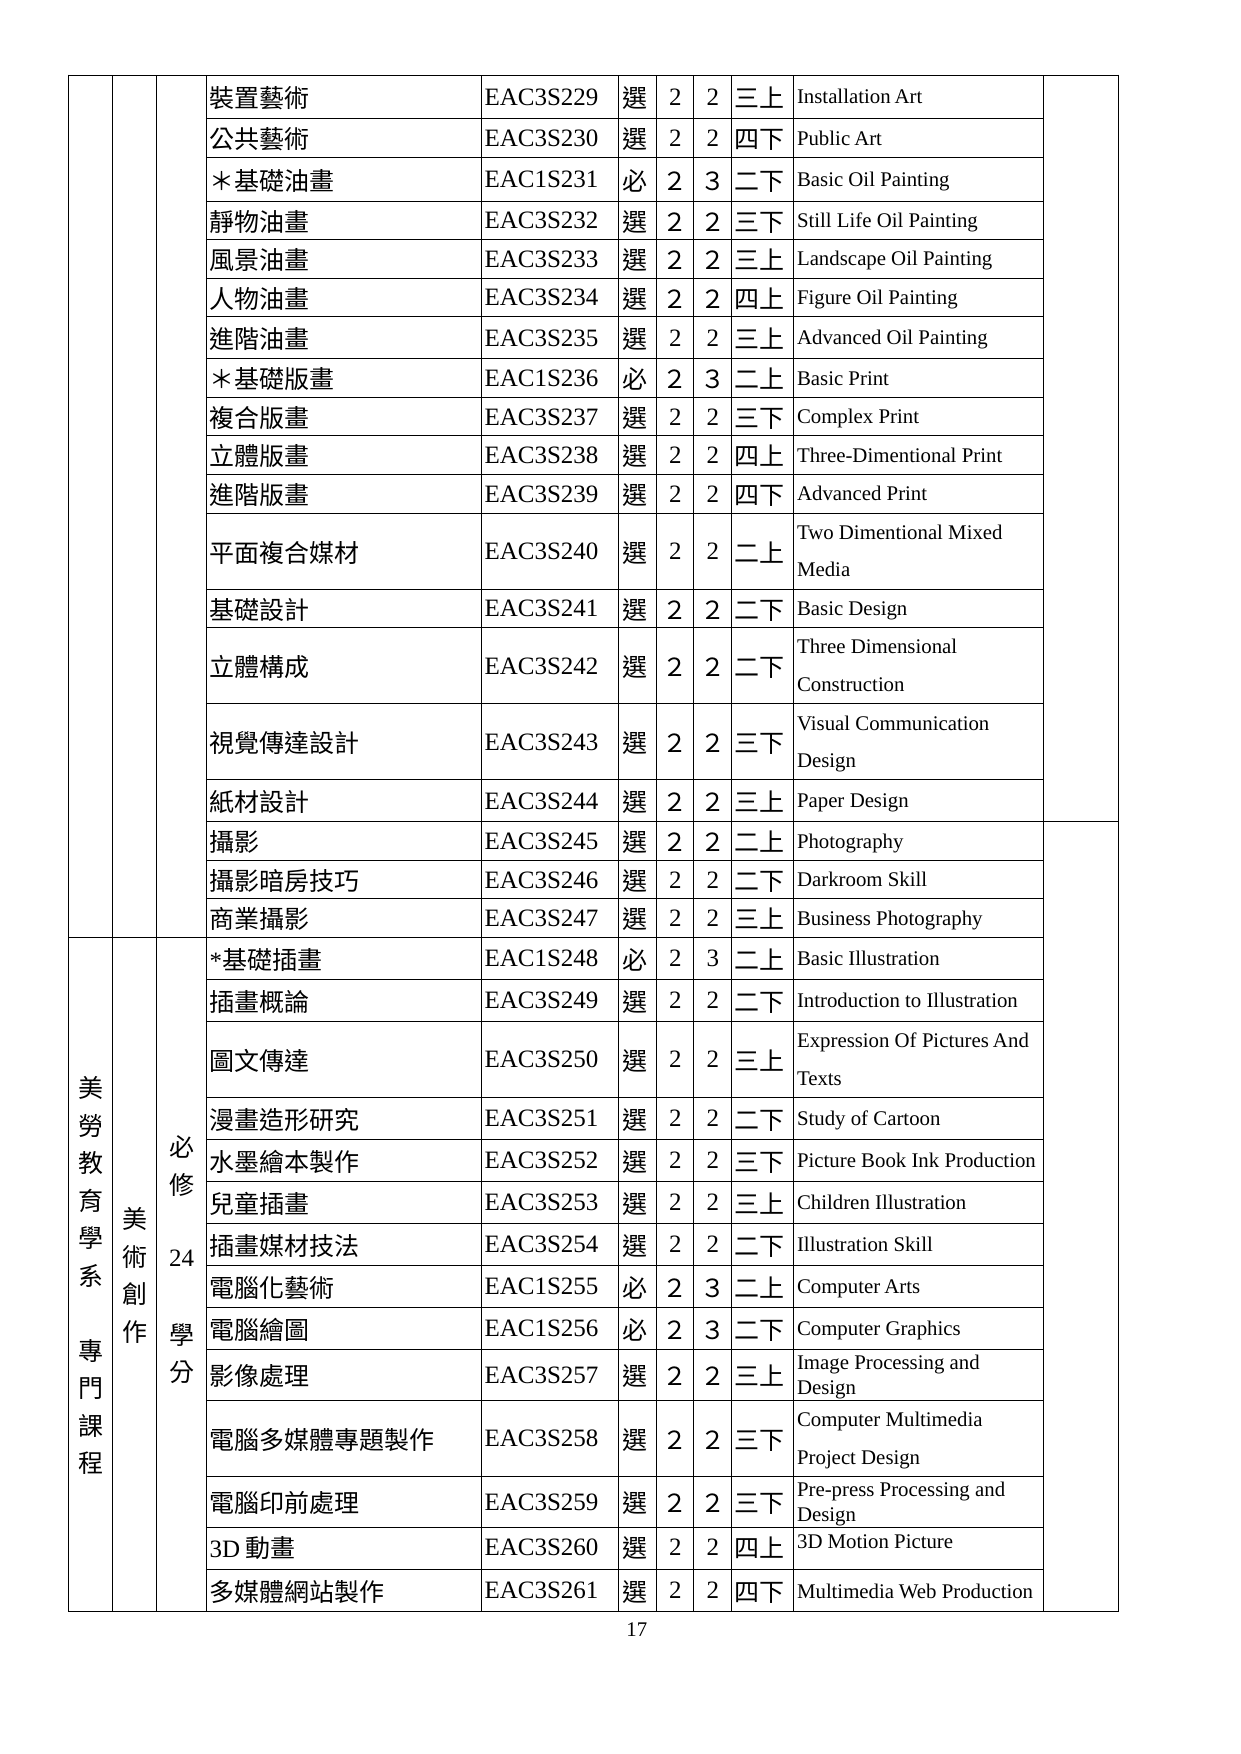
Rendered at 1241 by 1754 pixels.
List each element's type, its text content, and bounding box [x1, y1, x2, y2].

table_cell 選 [619, 436, 656, 474]
table_cell 選 [619, 119, 656, 157]
table_cell 漫畫造形研究 [207, 1098, 481, 1139]
table_cell ３ [694, 158, 731, 201]
table_cell EAC3S245 [482, 822, 618, 860]
table_cell 選 [619, 980, 656, 1021]
table_cell 三上 [732, 1350, 793, 1400]
table_cell Figure Oil Painting [794, 279, 1043, 316]
table_cell 三上 [732, 780, 793, 821]
table_cell Photography [794, 822, 1043, 860]
table_cell 二下 [732, 861, 793, 898]
table_cell ＊基礎版畫 [207, 359, 481, 397]
table_cell 選 [619, 822, 656, 860]
table_cell EAC3S233 [482, 240, 618, 278]
table_cell 三下 [732, 398, 793, 435]
table_cell 攝影暗房技巧 [207, 861, 481, 898]
table_cell 選 [619, 1350, 656, 1400]
table_cell 風景油畫 [207, 240, 481, 278]
table_cell 2 [657, 436, 693, 474]
table_cell Two Dimentional Mixed Media [794, 514, 1043, 589]
table_cell 2 [657, 1528, 693, 1569]
table_cell 必修 24 學分 [157, 938, 206, 1611]
table_cell ３ [694, 359, 731, 397]
table_cell 電腦繪圖 [207, 1308, 481, 1349]
table_cell EAC1S248 [482, 938, 618, 979]
table_cell 3D動畫 [207, 1528, 481, 1569]
table_cell 複合版畫 [207, 398, 481, 435]
table_cell 二下 [732, 980, 793, 1021]
table_cell Advanced Print [794, 475, 1043, 513]
table_cell EAC3S259 [482, 1477, 618, 1527]
table_cell 2 [657, 899, 693, 937]
table_cell Computer Graphics [794, 1308, 1043, 1349]
table_cell ２ [657, 1266, 693, 1307]
table_cell Study of Cartoon [794, 1098, 1043, 1139]
table_cell 2 [694, 980, 731, 1021]
table_cell 2 [694, 119, 731, 157]
table_cell 2 [694, 1224, 731, 1265]
table_cell 選 [619, 1182, 656, 1223]
table_cell 四上 [732, 279, 793, 316]
table_cell EAC3S246 [482, 861, 618, 898]
table_cell ２ [694, 628, 731, 703]
table_cell 二下 [732, 590, 793, 627]
table_cell EAC3S252 [482, 1140, 618, 1181]
table_cell 插畫媒材技法 [207, 1224, 481, 1265]
table_cell EAC3S241 [482, 590, 618, 627]
table_cell 2 [657, 475, 693, 513]
table_cell ２ [657, 590, 693, 627]
table_cell 商業攝影 [207, 899, 481, 937]
table_cell ２ [694, 704, 731, 779]
table_cell 三上 [732, 317, 793, 358]
table_cell *基礎插畫 [207, 938, 481, 979]
table_cell 攝影 [207, 822, 481, 860]
table_cell ２ [694, 279, 731, 316]
table_cell Expression Of Pictures And Texts [794, 1022, 1043, 1097]
table_cell Public Art [794, 119, 1043, 157]
table_cell 電腦化藝術 [207, 1266, 481, 1307]
table_cell Pre-press Processing and Design [794, 1477, 1043, 1527]
table_cell Basic Oil Painting [794, 158, 1043, 201]
table_cell Basic Illustration [794, 938, 1043, 979]
table_cell 選 [619, 899, 656, 937]
table_cell 2 [657, 119, 693, 157]
table_cell 選 [619, 1224, 656, 1265]
table_cell ２ [657, 279, 693, 316]
table_cell 2 [694, 899, 731, 937]
table_cell ２ [694, 1350, 731, 1400]
table_cell 選 [619, 240, 656, 278]
table_cell 2 [657, 980, 693, 1021]
table_cell EAC3S230 [482, 119, 618, 157]
table_cell 選 [619, 1140, 656, 1181]
table_cell 必 [619, 1266, 656, 1307]
table_cell EAC3S250 [482, 1022, 618, 1097]
table_cell Advanced Oil Painting [794, 317, 1043, 358]
table_cell 2 [694, 475, 731, 513]
table_cell 電腦印前處理 [207, 1477, 481, 1527]
table_cell EAC3S232 [482, 202, 618, 239]
table_cell 二下 [732, 1098, 793, 1139]
table_cell ２ [657, 158, 693, 201]
table_cell 多媒體網站製作 [207, 1570, 481, 1611]
table_cell 2 [694, 1140, 731, 1181]
table_cell 3D Motion Picture [794, 1528, 1043, 1569]
table_cell 二上 [732, 938, 793, 979]
table_cell 選 [619, 590, 656, 627]
table_cell EAC1S255 [482, 1266, 618, 1307]
table_cell 四下 [732, 1570, 793, 1611]
table_cell Darkroom Skill [794, 861, 1043, 898]
table_cell 三上 [732, 1182, 793, 1223]
table_cell 選 [619, 861, 656, 898]
table_cell 2 [694, 1022, 731, 1097]
table_cell EAC3S237 [482, 398, 618, 435]
table_cell 四下 [732, 119, 793, 157]
table_cell 三下 [732, 704, 793, 779]
table_cell ２ [657, 240, 693, 278]
table_cell EAC1S236 [482, 359, 618, 397]
table_cell EAC3S251 [482, 1098, 618, 1139]
table_cell 選 [619, 514, 656, 589]
table_cell 2 [694, 861, 731, 898]
table_cell 二下 [732, 628, 793, 703]
table_cell EAC3S244 [482, 780, 618, 821]
table_cell 三上 [732, 76, 793, 118]
table_cell EAC3S249 [482, 980, 618, 1021]
table_cell 必 [619, 158, 656, 201]
table_cell [1044, 822, 1118, 1611]
table_cell [157, 76, 206, 937]
table_cell ２ [694, 240, 731, 278]
table_cell 公共藝術 [207, 119, 481, 157]
table_cell EAC3S253 [482, 1182, 618, 1223]
table_cell 2 [657, 1022, 693, 1097]
table_cell EAC3S242 [482, 628, 618, 703]
table_cell 二上 [732, 1266, 793, 1307]
table_cell 2 [657, 398, 693, 435]
table_cell 選 [619, 780, 656, 821]
table_cell EAC3S234 [482, 279, 618, 316]
table_cell 2 [657, 317, 693, 358]
table_cell 選 [619, 202, 656, 239]
table_cell ＊基礎油畫 [207, 158, 481, 201]
table_cell 必 [619, 359, 656, 397]
table_cell 選 [619, 628, 656, 703]
table_cell 紙材設計 [207, 780, 481, 821]
table_cell Three-Dimentional Print [794, 436, 1043, 474]
table_cell Three Dimensional Construction [794, 628, 1043, 703]
table_cell 2 [657, 1224, 693, 1265]
table_cell 選 [619, 704, 656, 779]
table_cell 必 [619, 1308, 656, 1349]
table_cell ２ [657, 1477, 693, 1527]
table_cell 三下 [732, 1140, 793, 1181]
table_cell EAC3S260 [482, 1528, 618, 1569]
table_cell 2 [694, 1570, 731, 1611]
table_cell Computer Multimedia Project Design [794, 1401, 1043, 1476]
table_cell [69, 76, 112, 937]
table_cell 美勞教育學系 專門課程 [69, 938, 112, 1611]
table_cell 二下 [732, 1308, 793, 1349]
table_cell 平面複合媒材 [207, 514, 481, 589]
table_cell 選 [619, 1570, 656, 1611]
table_cell 2 [694, 317, 731, 358]
table_cell 選 [619, 475, 656, 513]
table_cell 選 [619, 398, 656, 435]
table_cell 進階油畫 [207, 317, 481, 358]
table_cell Introduction to Illustration [794, 980, 1043, 1021]
table_cell 進階版畫 [207, 475, 481, 513]
table_cell ２ [657, 1308, 693, 1349]
table_cell EAC3S238 [482, 436, 618, 474]
table_cell EAC3S235 [482, 317, 618, 358]
table_cell Complex Print [794, 398, 1043, 435]
table_cell 2 [657, 938, 693, 979]
table_cell 2 [657, 1182, 693, 1223]
table_cell 2 [694, 1098, 731, 1139]
table_cell Paper Design [794, 780, 1043, 821]
table_cell 2 [694, 398, 731, 435]
table_cell 三下 [732, 1401, 793, 1476]
table_cell EAC3S240 [482, 514, 618, 589]
table_cell 必 [619, 938, 656, 979]
table_cell EAC3S261 [482, 1570, 618, 1611]
table_cell Children Illustration [794, 1182, 1043, 1223]
table_cell 2 [694, 1528, 731, 1569]
table_cell ３ [694, 1308, 731, 1349]
table_cell Multimedia Web Production [794, 1570, 1043, 1611]
table_cell 三下 [732, 1477, 793, 1527]
table_cell 選 [619, 317, 656, 358]
table_cell EAC3S254 [482, 1224, 618, 1265]
table_cell ２ [694, 590, 731, 627]
table_cell Picture Book Ink Production [794, 1140, 1043, 1181]
table_cell Basic Design [794, 590, 1043, 627]
table_cell EAC3S258 [482, 1401, 618, 1476]
table_cell EAC3S247 [482, 899, 618, 937]
table_cell 選 [619, 1528, 656, 1569]
table_cell 2 [694, 436, 731, 474]
table_cell Landscape Oil Painting [794, 240, 1043, 278]
table_cell EAC3S239 [482, 475, 618, 513]
table_cell Illustration Skill [794, 1224, 1043, 1265]
table_cell 影像處理 [207, 1350, 481, 1400]
table_cell 靜物油畫 [207, 202, 481, 239]
table_cell ２ [657, 704, 693, 779]
table_cell EAC3S257 [482, 1350, 618, 1400]
table_cell Computer Arts [794, 1266, 1043, 1307]
table_cell [113, 76, 156, 937]
table_cell 選 [619, 1022, 656, 1097]
table_cell 二下 [732, 1224, 793, 1265]
table_cell 兒童插畫 [207, 1182, 481, 1223]
table_cell 2 [657, 1098, 693, 1139]
table_cell ２ [657, 1401, 693, 1476]
table_cell 2 [694, 76, 731, 118]
table_cell 基礎設計 [207, 590, 481, 627]
table_cell 水墨繪本製作 [207, 1140, 481, 1181]
table_cell Visual Communication Design [794, 704, 1043, 779]
table_cell 二上 [732, 822, 793, 860]
table_cell 3 [694, 938, 731, 979]
table_cell Business Photography [794, 899, 1043, 937]
table_cell 選 [619, 1401, 656, 1476]
table_cell ２ [694, 822, 731, 860]
table_cell ２ [694, 1401, 731, 1476]
table_cell Basic Print [794, 359, 1043, 397]
table_cell 2 [657, 861, 693, 898]
table_cell 三下 [732, 202, 793, 239]
table_cell 四下 [732, 475, 793, 513]
table_cell ２ [657, 359, 693, 397]
table_cell 視覺傳達設計 [207, 704, 481, 779]
table_cell [1044, 76, 1118, 821]
table_cell 選 [619, 1098, 656, 1139]
table_cell ２ [694, 202, 731, 239]
table_cell 二下 [732, 158, 793, 201]
table_cell 選 [619, 279, 656, 316]
table_cell 美術創作 [113, 938, 156, 1611]
table_cell 二上 [732, 514, 793, 589]
table_cell EAC1S231 [482, 158, 618, 201]
table_cell ３ [694, 1266, 731, 1307]
table_cell 立體版畫 [207, 436, 481, 474]
table_cell 2 [694, 514, 731, 589]
table_cell 選 [619, 1477, 656, 1527]
table_cell 四上 [732, 436, 793, 474]
table_cell EAC3S229 [482, 76, 618, 118]
table_cell 三上 [732, 1022, 793, 1097]
table_cell Still Life Oil Painting [794, 202, 1043, 239]
table_cell ２ [657, 780, 693, 821]
table_cell Installation Art [794, 76, 1043, 118]
table_cell 二上 [732, 359, 793, 397]
table_cell 2 [657, 76, 693, 118]
table_cell 2 [657, 1570, 693, 1611]
table_cell EAC3S243 [482, 704, 618, 779]
table_cell ２ [694, 1477, 731, 1527]
table_cell 人物油畫 [207, 279, 481, 316]
table_cell 2 [694, 1182, 731, 1223]
table_cell ２ [657, 1350, 693, 1400]
table_cell 立體構成 [207, 628, 481, 703]
table_cell 裝置藝術 [207, 76, 481, 118]
table_cell 三上 [732, 899, 793, 937]
table_cell 電腦多媒體專題製作 [207, 1401, 481, 1476]
table_cell 四上 [732, 1528, 793, 1569]
table_cell ２ [657, 202, 693, 239]
table_cell Image Processing and Design [794, 1350, 1043, 1400]
table_cell EAC1S256 [482, 1308, 618, 1349]
table_cell 2 [657, 514, 693, 589]
table_cell 插畫概論 [207, 980, 481, 1021]
table_cell ２ [657, 628, 693, 703]
table_cell 選 [619, 76, 656, 118]
table_cell 2 [657, 1140, 693, 1181]
table_cell 圖文傳達 [207, 1022, 481, 1097]
table_cell ２ [657, 822, 693, 860]
table_cell 三上 [732, 240, 793, 278]
table_cell ２ [694, 780, 731, 821]
